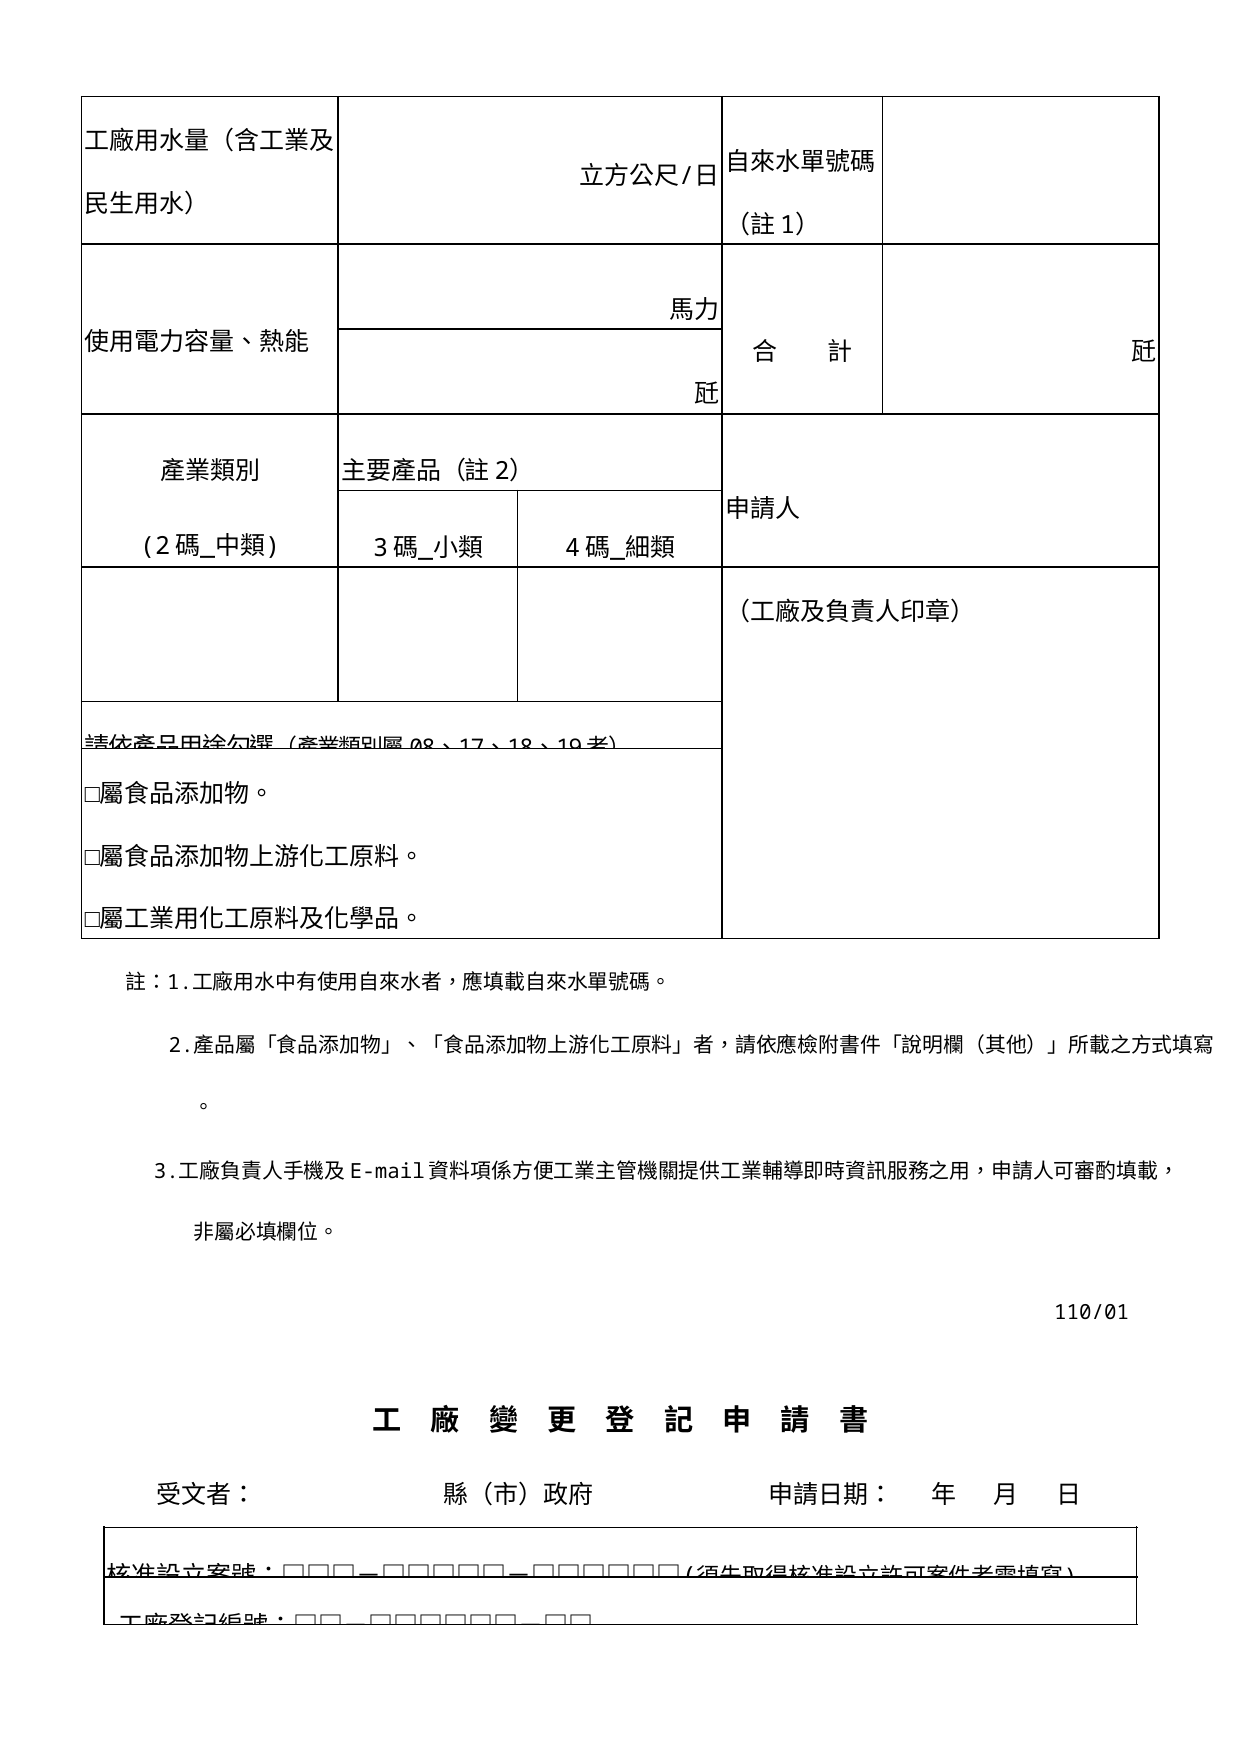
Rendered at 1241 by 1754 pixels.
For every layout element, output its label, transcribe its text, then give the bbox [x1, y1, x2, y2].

text 註：1.工廠用水中有使用自來水者，應填載自來水單號碼。 [38, 939, 1165, 1001]
text 。 [81, 1064, 1218, 1126]
text 2.產品屬「食品添加物」、「食品添加物上游化工原料」者，請依應檢附書件「說明欄（其他）」所載之方式填寫 [81, 1001, 1218, 1064]
table_cell 立方公尺/日 [339, 97, 721, 243]
table_cell 請依產品用途勾選（產業類別屬08、17、18、19者） [82, 702, 721, 748]
table_cell 馬力 [339, 245, 721, 328]
table_cell 使用電力容量、熱能 [82, 245, 337, 413]
table_cell 瓩 [339, 330, 721, 413]
table_cell 自來水單號碼 （註1） [723, 97, 882, 243]
table_cell 瓩 [883, 245, 1158, 413]
table_header 核准設立案號：□□□－□□□□□－□□□□□□(須先取得核准設立許可案件者需填寫) [105, 1528, 1136, 1576]
table_cell 申請人 [723, 415, 1158, 566]
table_cell 工廠登記編號：□□－□□□□□□－□□ [105, 1578, 1136, 1623]
table_cell 合 計 [723, 245, 882, 413]
table_cell [339, 568, 517, 701]
table_cell 3碼_小類 [339, 491, 517, 566]
text 非屬必填欄位。 [81, 1189, 1218, 1251]
table_cell 產業類別 (2碼_中類) [82, 415, 337, 566]
table_cell [82, 568, 337, 701]
text 工 廠 變 更 登 記 申 請 書 [75, 1376, 1165, 1439]
table_cell （工廠及負責人印章） [723, 568, 1158, 937]
table_cell [883, 97, 1158, 243]
table_cell 工廠用水量（含工業及民生用水） [82, 97, 337, 243]
text 受文者： 縣（市）政府 申請日期： 年 月 日 [38, 1451, 1199, 1514]
text 3.工廠負責人手機及E-mail資料項係方便工業主管機關提供工業輔導即時資訊服務之用，申請人可審酌填載， [81, 1126, 1218, 1189]
text 110/01 [950, 1286, 1129, 1325]
table_cell □屬食品添加物。 □屬食品添加物上游化工原料。 □屬工業用化工原料及化學品。 [82, 749, 721, 937]
table_cell [518, 568, 721, 701]
table_cell 4碼_細類 [518, 491, 721, 566]
table_cell 主要產品（註2） [339, 415, 721, 489]
